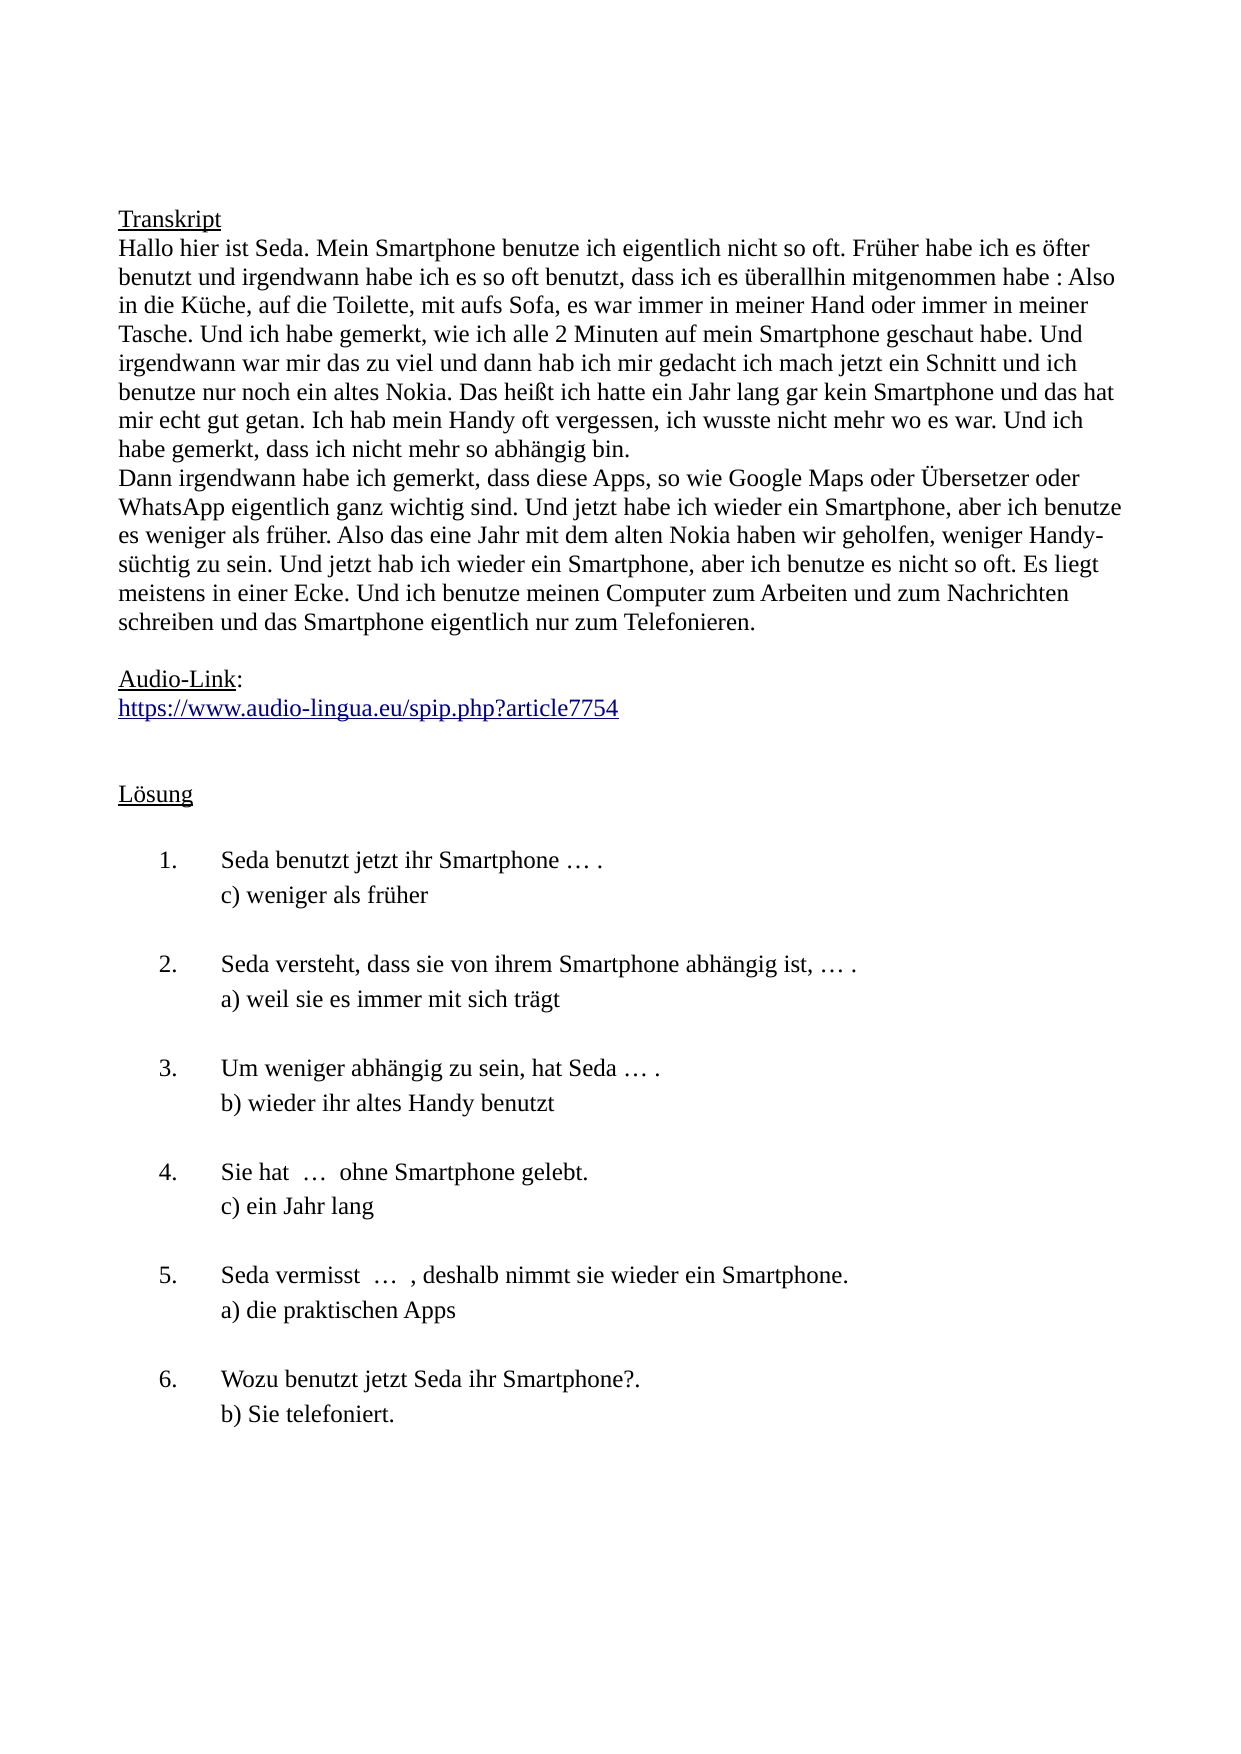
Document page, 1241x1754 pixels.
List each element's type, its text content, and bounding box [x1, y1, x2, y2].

table_cell [118, 1154, 218, 1188]
table_cell b) Sie telefoniert. [218, 1396, 1122, 1431]
table_cell [118, 912, 218, 946]
table_cell c) ein Jahr lang [218, 1189, 1122, 1223]
table_cell [118, 1327, 218, 1361]
table_header [118, 808, 218, 843]
table_cell Sie hat … ohne Smartphone gelebt. [218, 1154, 1122, 1188]
table_cell [118, 1361, 218, 1396]
table_cell [118, 1189, 218, 1223]
table_cell [218, 912, 1122, 946]
text Lösung [118, 779, 1122, 808]
table_cell [118, 1119, 218, 1154]
table_cell [118, 877, 218, 912]
table_header [218, 808, 1122, 843]
table_cell c) weniger als früher [218, 877, 1122, 912]
table_cell a) weil sie es immer mit sich trägt [218, 981, 1122, 1016]
table_cell [118, 1258, 218, 1292]
text https://www.audio-lingua.eu/spip.php?article7754 [118, 693, 1122, 722]
table_cell b) wieder ihr altes Handy benutzt [218, 1085, 1122, 1119]
table_cell Um weniger abhängig zu sein, hat Seda … . [218, 1050, 1122, 1085]
table_cell Seda versteht, dass sie von ihrem Smartphone abhängig ist, … . [218, 946, 1122, 981]
table_cell [218, 1223, 1122, 1258]
table_cell Seda vermisst … , deshalb nimmt sie wieder ein Smartphone. [218, 1258, 1122, 1292]
table_cell [118, 981, 218, 1016]
table_cell Seda benutzt jetzt ihr Smartphone … . [218, 843, 1122, 877]
table_cell [118, 843, 218, 877]
table_cell [118, 1396, 218, 1431]
table_cell [218, 1119, 1122, 1154]
text Dann irgendwann habe ich gemerkt, dass diese Apps, so wie Google Maps oder Übersetzer oder WhatsApp eigentlich ganz wichtig sind. Und jetzt habe ich wieder ein Smartphone, aber ich benutze es weniger als früher. Also das eine Jahr mit dem alten Nokia haben wir geholfen, weniger Handy-süchtig zu sein. Und jetzt hab ich wieder ein Smartphone, aber ich benutze es nicht so oft. Es liegt meistens in einer Ecke. Und ich benutze meinen Computer zum Arbeiten und zum Nachrichten schreiben und das Smartphone eigentlich nur zum Telefonieren. [118, 463, 1122, 636]
text Audio-Link: [118, 664, 1122, 693]
text Hallo hier ist Seda. Mein Smartphone benutze ich eigentlich nicht so oft. Früher habe ich es öfter benutzt und irgendwann habe ich es so oft benutzt, dass ich es überallhin mitgenommen habe : Also in die Küche, auf die Toilette, mit aufs Sofa, es war immer in meiner Hand oder immer in meiner Tasche. Und ich habe gemerkt, wie ich alle 2 Minuten auf mein Smartphone geschaut habe. Und irgendwann war mir das zu viel und dann hab ich mir gedacht ich mach jetzt ein Schnitt und ich benutze nur noch ein altes Nokia. Das heißt ich hatte ein Jahr lang gar kein Smartphone und das hat mir echt gut getan. Ich hab mein Handy oft vergessen, ich wusste nicht mehr wo es war. Und ich habe gemerkt, dass ich nicht mehr so abhängig bin. [118, 233, 1122, 463]
table_cell [218, 1327, 1122, 1361]
table_cell a) die praktischen Apps [218, 1292, 1122, 1327]
table_cell [118, 1050, 218, 1085]
table_cell Wozu benutzt jetzt Seda ihr Smartphone?. [218, 1361, 1122, 1396]
table_cell [118, 1085, 218, 1119]
table_cell [218, 1016, 1122, 1050]
table_cell [118, 1223, 218, 1258]
table_cell [118, 1016, 218, 1050]
table_cell [118, 1292, 218, 1327]
text Transkript [118, 204, 1122, 233]
table_cell [118, 946, 218, 981]
